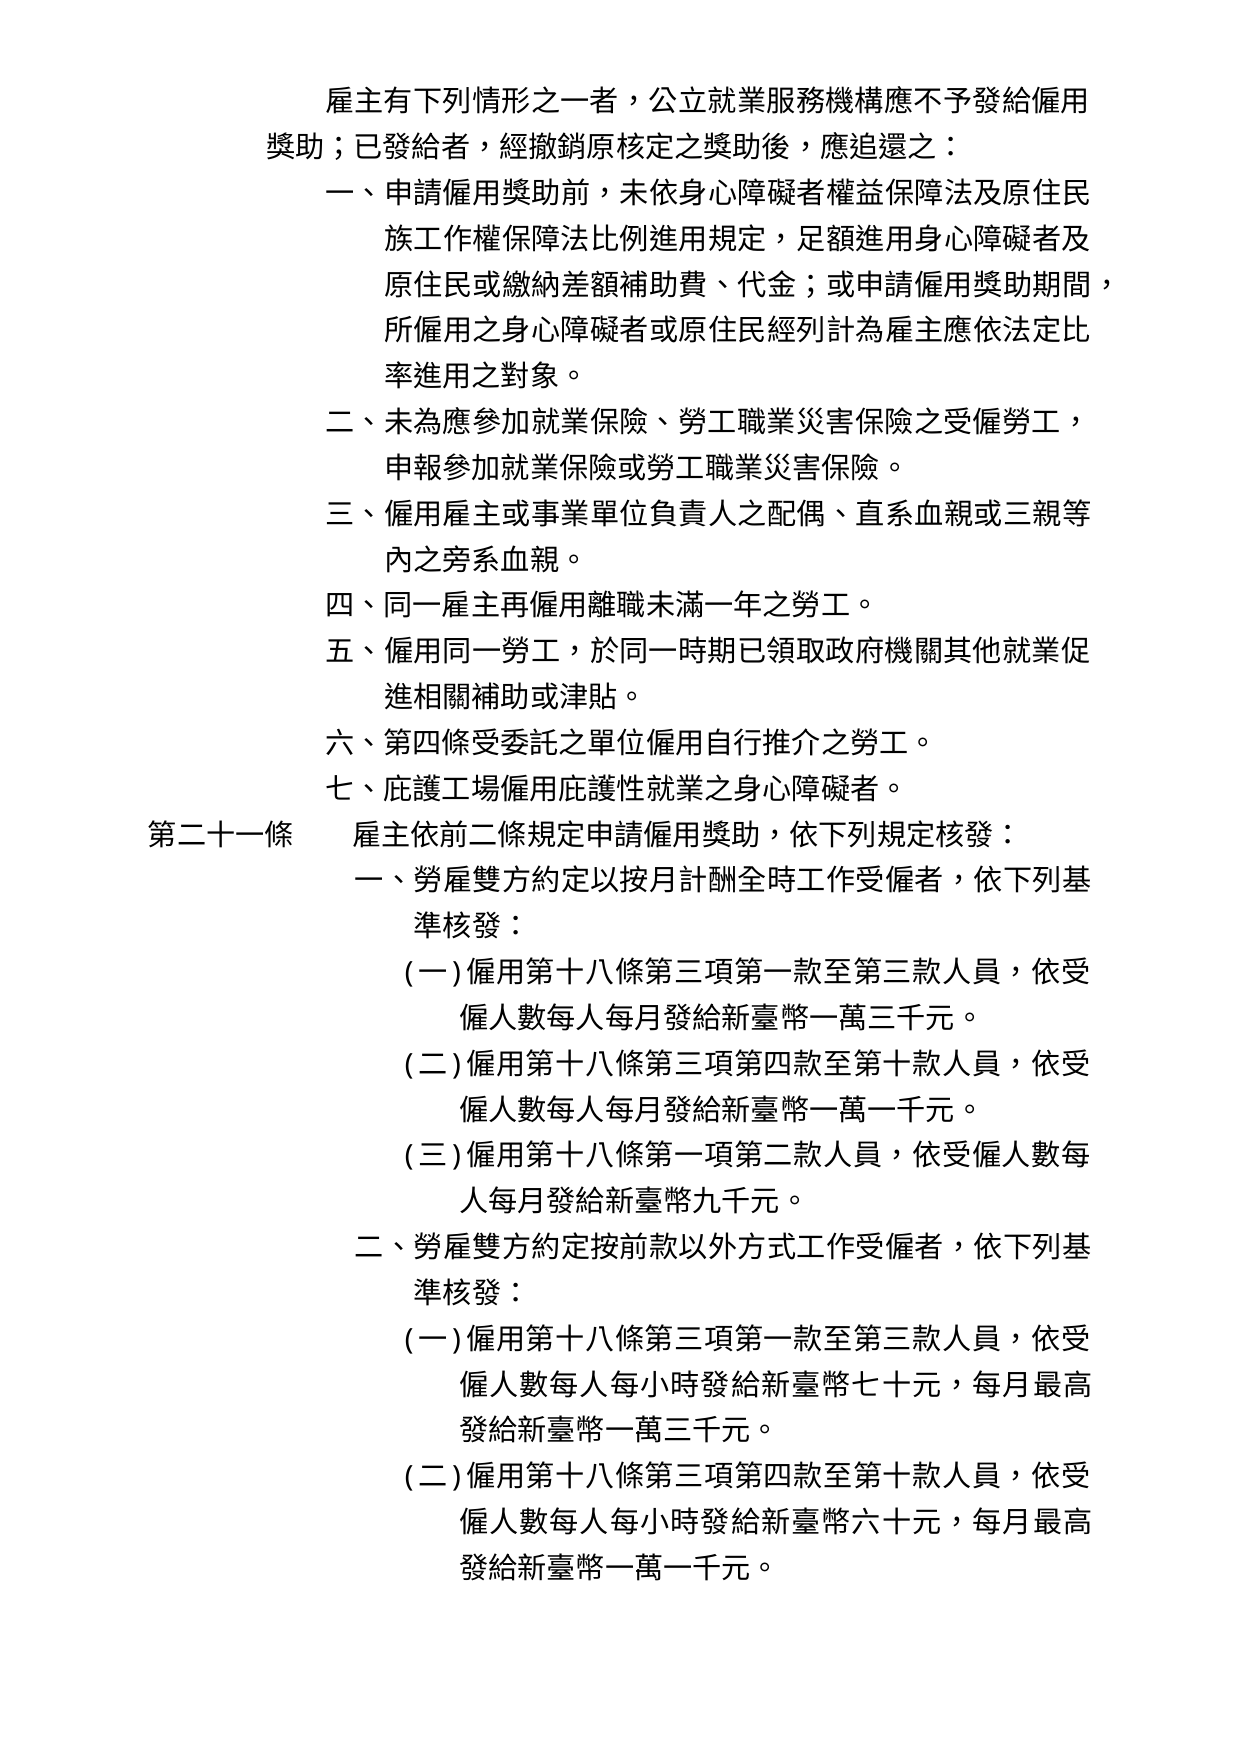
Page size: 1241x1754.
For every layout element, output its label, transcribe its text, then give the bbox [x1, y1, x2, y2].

text 三、僱用雇主或事業單位負責人之配偶、直系血親或三親等內之旁系血親。 [325, 487, 1092, 579]
text (二)僱用第十八條第三項第四款至第十款人員，依受僱人數每人每小時發給新臺幣六十元，每月最高發給新臺幣一萬一千元。 [400, 1450, 1092, 1587]
text 二、勞雇雙方約定按前款以外方式工作受僱者，依下列基準核發： [354, 1221, 1092, 1312]
text 一、申請僱用獎助前，未依身心障礙者權益保障法及原住民族工作權保障法比例進用規定，足額進用身心障礙者及原住民或繳納差額補助費、代金；或申請僱用獎助期間，所僱用之身心障礙者或原住民經列計為雇主應依法定比率進用之對象。 [325, 167, 1092, 396]
text 二、未為應參加就業保險、勞工職業災害保險之受僱勞工，申報參加就業保險或勞工職業災害保險。 [325, 396, 1092, 487]
text 七、庇護工場僱用庇護性就業之身心障礙者。 [325, 762, 1092, 808]
text (二)僱用第十八條第三項第四款至第十款人員，依受僱人數每人每月發給新臺幣一萬一千元。 [400, 1037, 1092, 1129]
text 雇主有下列情形之一者，公立就業服務機構應不予發給僱用獎助；已發給者，經撤銷原核定之獎助後，應追還之： [266, 75, 1092, 167]
text 一、勞雇雙方約定以按月計酬全時工作受僱者，依下列基準核發： [354, 854, 1092, 946]
text (一)僱用第十八條第三項第一款至第三款人員，依受僱人數每人每小時發給新臺幣七十元，每月最高發給新臺幣一萬三千元。 [400, 1312, 1092, 1450]
text 第二十一條 雇主依前二條規定申請僱用獎助，依下列規定核發： [148, 808, 1092, 854]
text (一)僱用第十八條第三項第一款至第三款人員，依受僱人數每人每月發給新臺幣一萬三千元。 [400, 946, 1092, 1037]
text 五、僱用同一勞工，於同一時期已領取政府機關其他就業促進相關補助或津貼。 [325, 625, 1092, 717]
text (三)僱用第十八條第一項第二款人員，依受僱人數每人每月發給新臺幣九千元。 [400, 1129, 1092, 1221]
text 六、第四條受委託之單位僱用自行推介之勞工。 [325, 717, 1092, 762]
text 四、同一雇主再僱用離職未滿一年之勞工。 [325, 579, 1092, 625]
